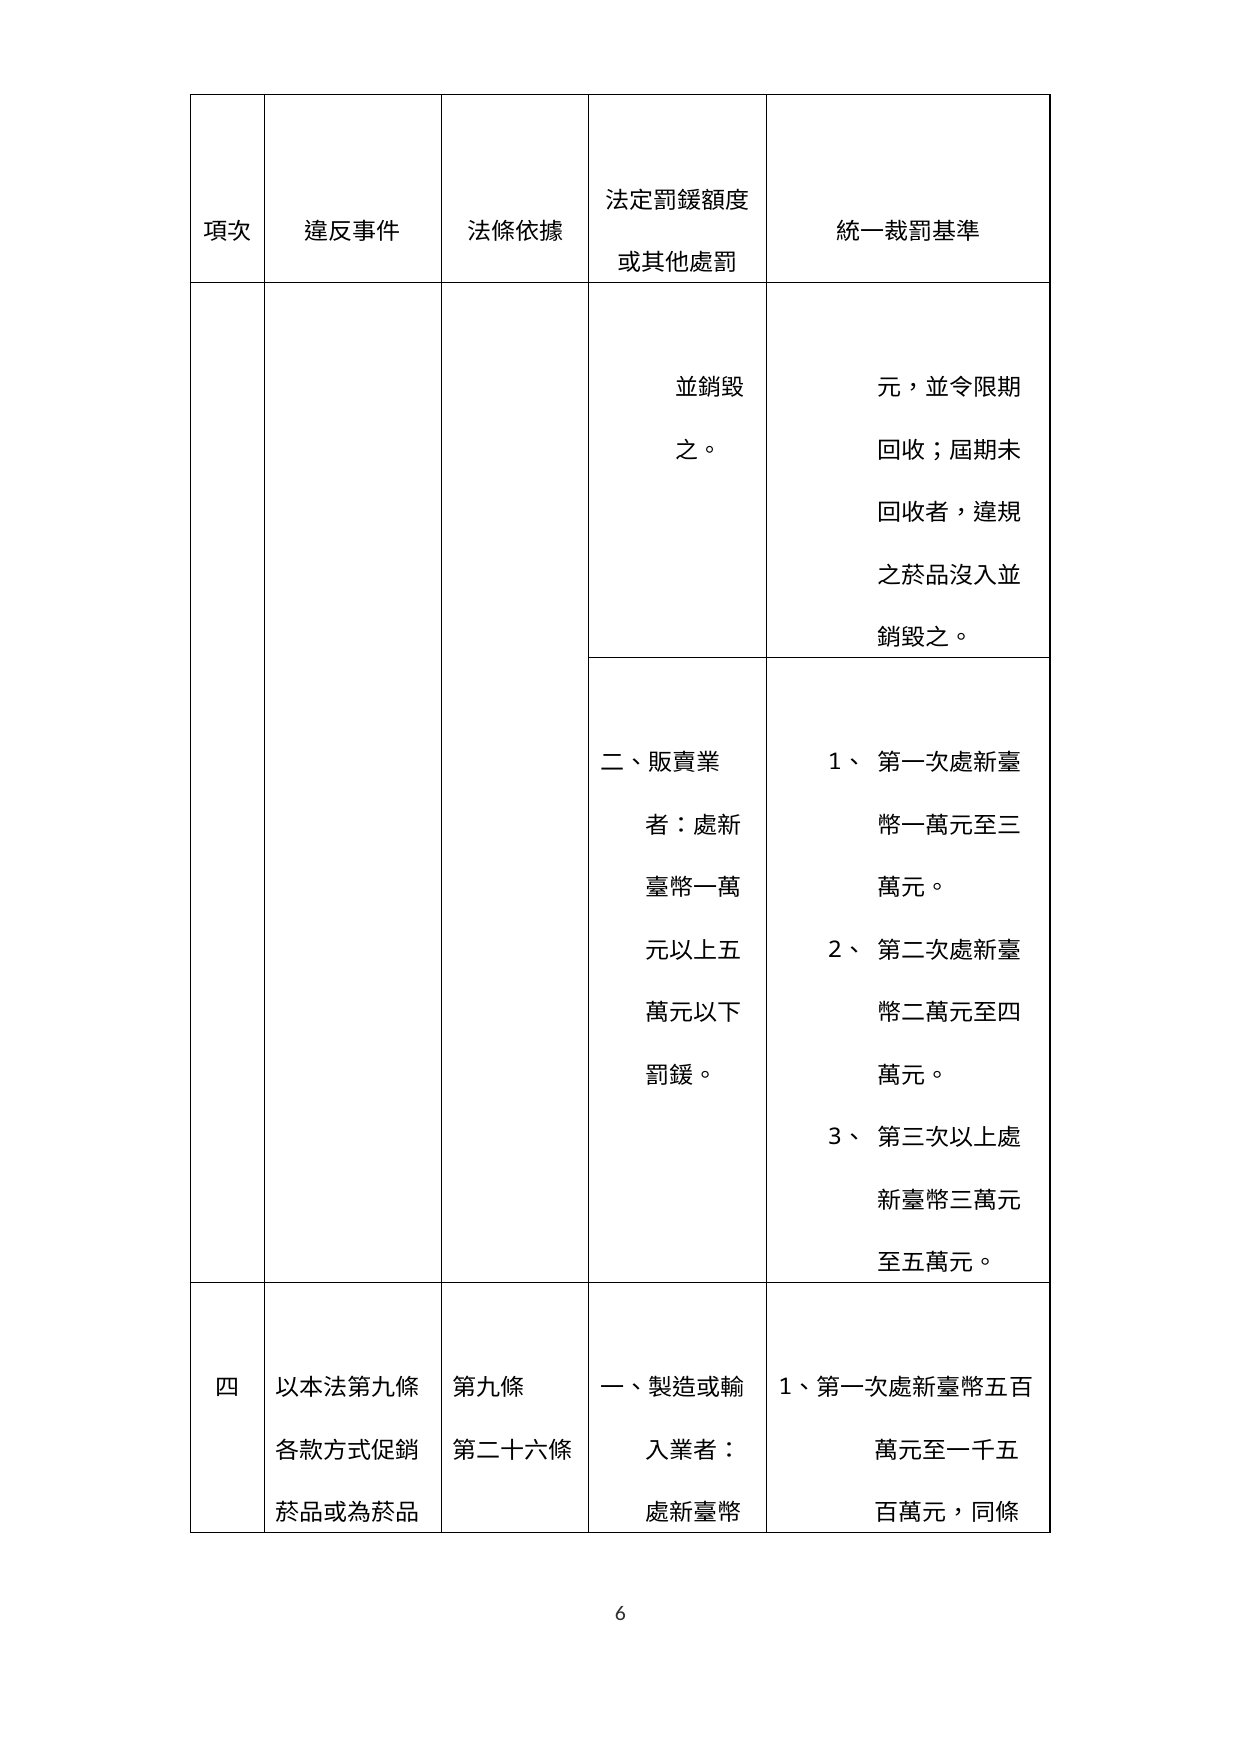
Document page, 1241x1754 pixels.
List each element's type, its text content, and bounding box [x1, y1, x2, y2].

table_cell 以本法第九條各款方式促銷菸品或為菸品 [265, 1283, 441, 1532]
table_cell 並銷毀之。 [589, 283, 766, 657]
table_header 違反事件 [265, 95, 441, 282]
table_cell 元，並令限期回收；屆期未回收者，違規之菸品沒入並銷毀之。 [767, 283, 1049, 657]
table_cell [265, 283, 441, 1282]
table_cell 第九條 第二十六條 [442, 1283, 588, 1532]
table_header 法條依據 [442, 95, 588, 282]
table_cell 第一次處新臺幣五百萬元至一千五百萬元，同條 [767, 1283, 1049, 1532]
table_header 項次 [191, 95, 264, 282]
table_cell 四 [191, 1283, 264, 1532]
table_cell 一、製造或輸入業者：處新臺幣 [589, 1283, 766, 1532]
table_cell 第一次處新臺幣一萬元至三萬元。 第二次處新臺幣二萬元至四萬元。 第三次以上處新臺幣三萬元至五萬元。 [767, 658, 1049, 1282]
table_cell [442, 283, 588, 1282]
table_cell [191, 283, 264, 1282]
table_header 統一裁罰基準 [767, 95, 1049, 282]
table_cell 二、販賣業者：處新臺幣一萬元以上五萬元以下罰鍰。 [589, 658, 766, 1282]
table_header 法定罰鍰額度或其他處罰 [589, 95, 766, 282]
